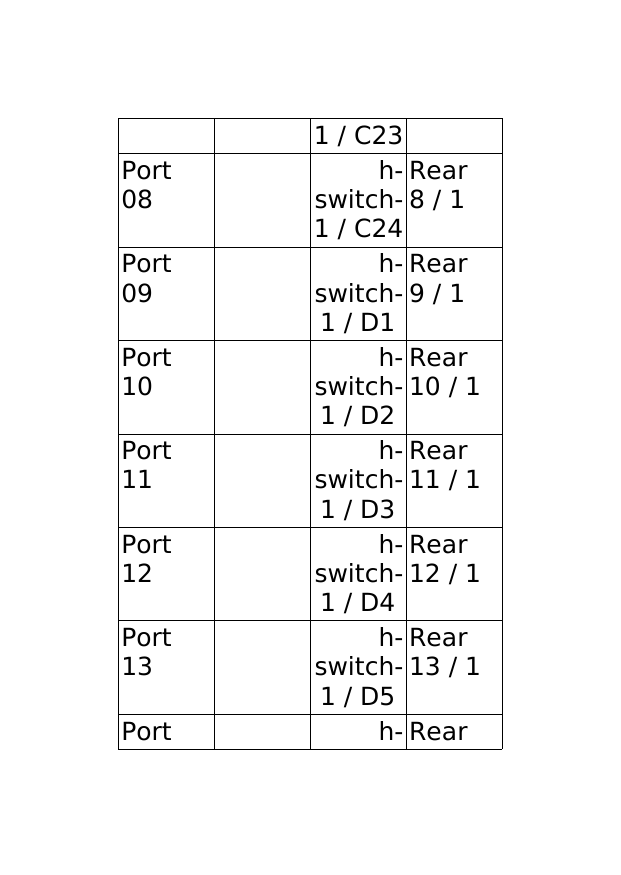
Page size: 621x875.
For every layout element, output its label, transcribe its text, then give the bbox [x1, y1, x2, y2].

table_cell h-switch-1 / D3 [311, 435, 406, 527]
table_cell h-switch-1 / C24 [311, 154, 406, 247]
table_cell Rear 10 / 1 [407, 341, 502, 433]
table_cell Rear 12 / 1 [407, 528, 502, 620]
table_cell Port 10 [119, 341, 214, 433]
table_cell Rear 9 / 1 [407, 248, 502, 340]
table_cell h- [311, 715, 406, 749]
table_cell [215, 715, 310, 749]
table_cell Port [119, 715, 214, 749]
table_cell Port 13 [119, 621, 214, 714]
table_cell [215, 248, 310, 340]
table_cell h-switch-1 / D4 [311, 528, 406, 620]
table_cell Rear 11 / 1 [407, 435, 502, 527]
table_cell h-switch-1 / D2 [311, 341, 406, 433]
table_cell [215, 119, 310, 153]
table_cell Port 09 [119, 248, 214, 340]
table_cell Port 11 [119, 435, 214, 527]
table_cell [215, 621, 310, 714]
table_cell Rear 13 / 1 [407, 621, 502, 714]
table_cell Rear [407, 715, 502, 749]
table_cell [215, 154, 310, 247]
table_cell [215, 341, 310, 433]
table_cell [215, 435, 310, 527]
table_cell Rear 8 / 1 [407, 154, 502, 247]
table_cell [215, 528, 310, 620]
table_cell h-switch-1 / D5 [311, 621, 406, 714]
table_cell 1 / C23 [311, 119, 406, 153]
table_cell Port 08 [119, 154, 214, 247]
table_cell [407, 119, 502, 153]
table_cell [119, 119, 214, 153]
table_cell h-switch-1 / D1 [311, 248, 406, 340]
table_cell Port 12 [119, 528, 214, 620]
